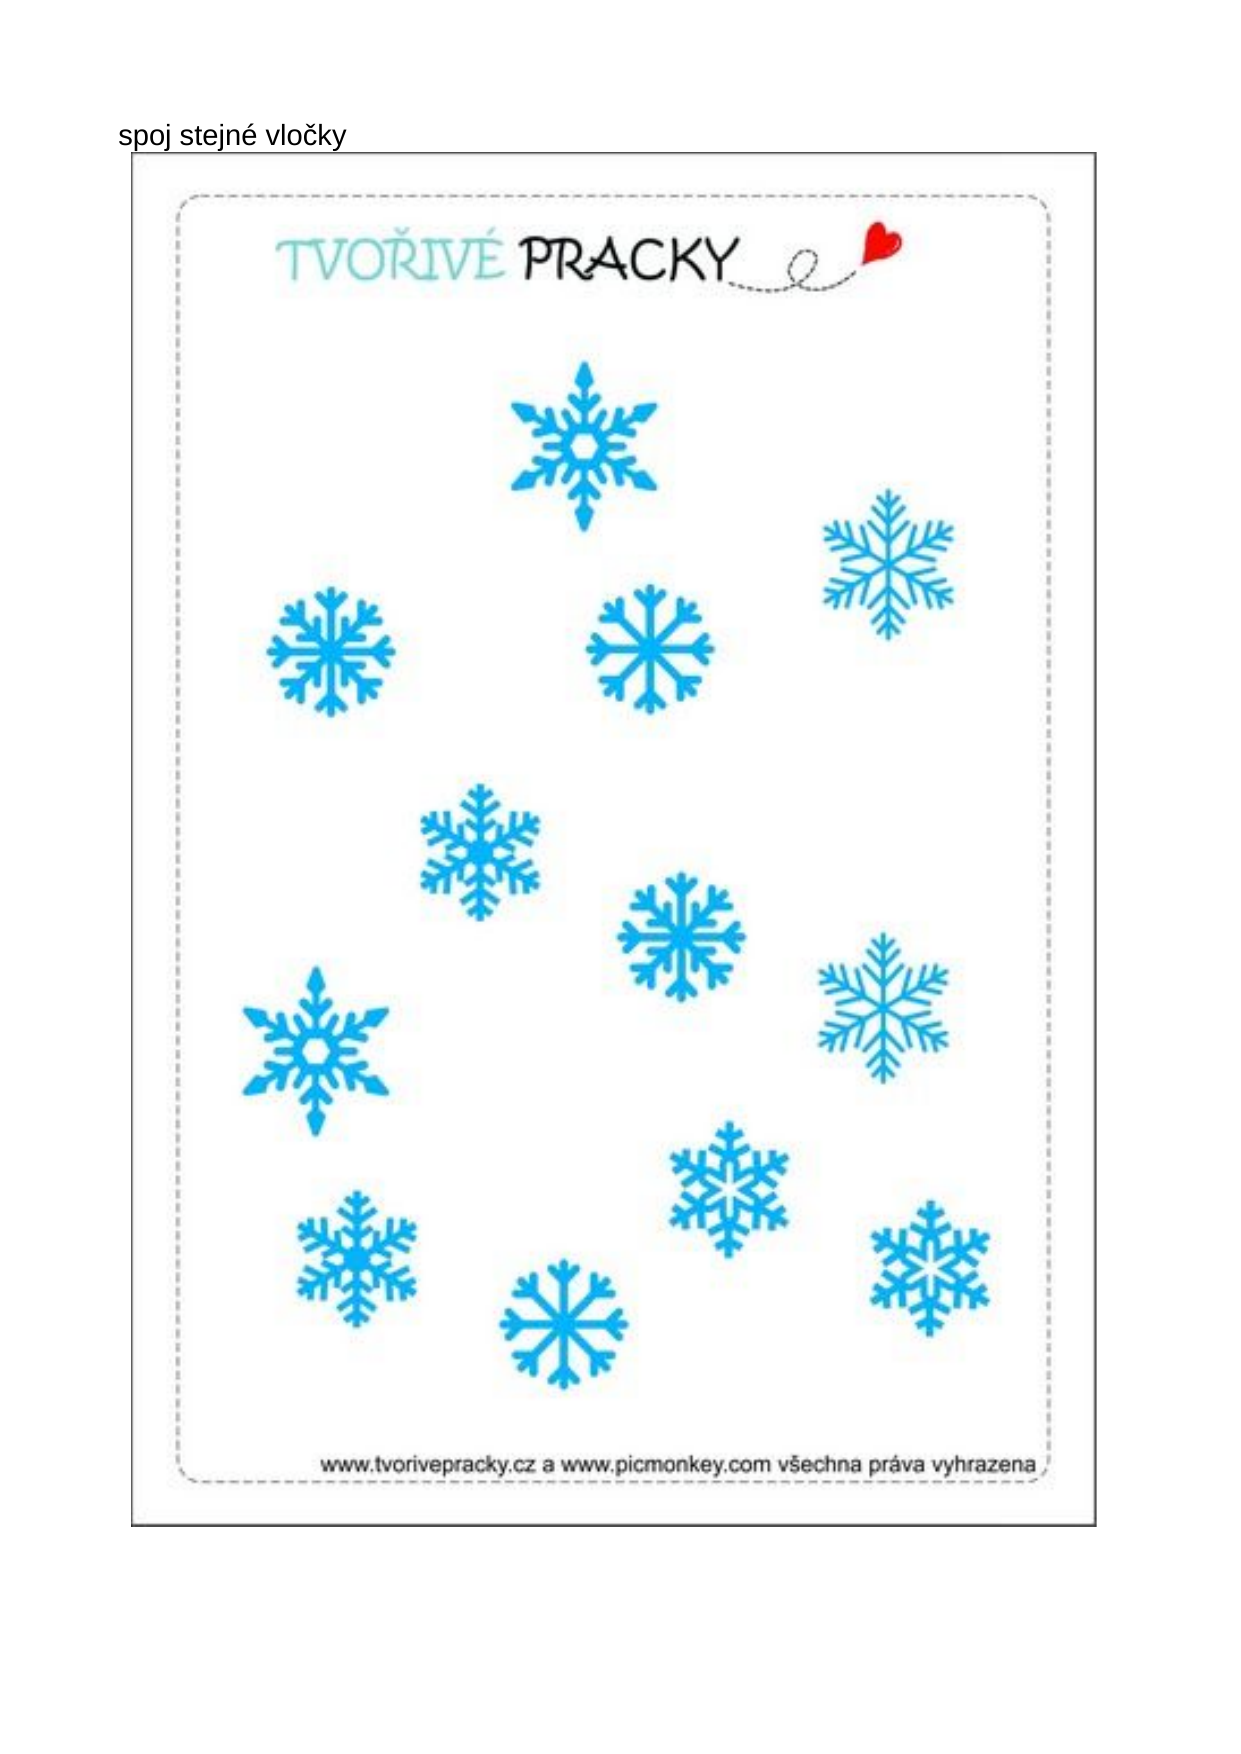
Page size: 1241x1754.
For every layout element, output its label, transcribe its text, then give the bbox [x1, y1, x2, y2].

picture [131, 152, 1097, 1527]
text spoj stejné vločky [118, 118, 1122, 152]
